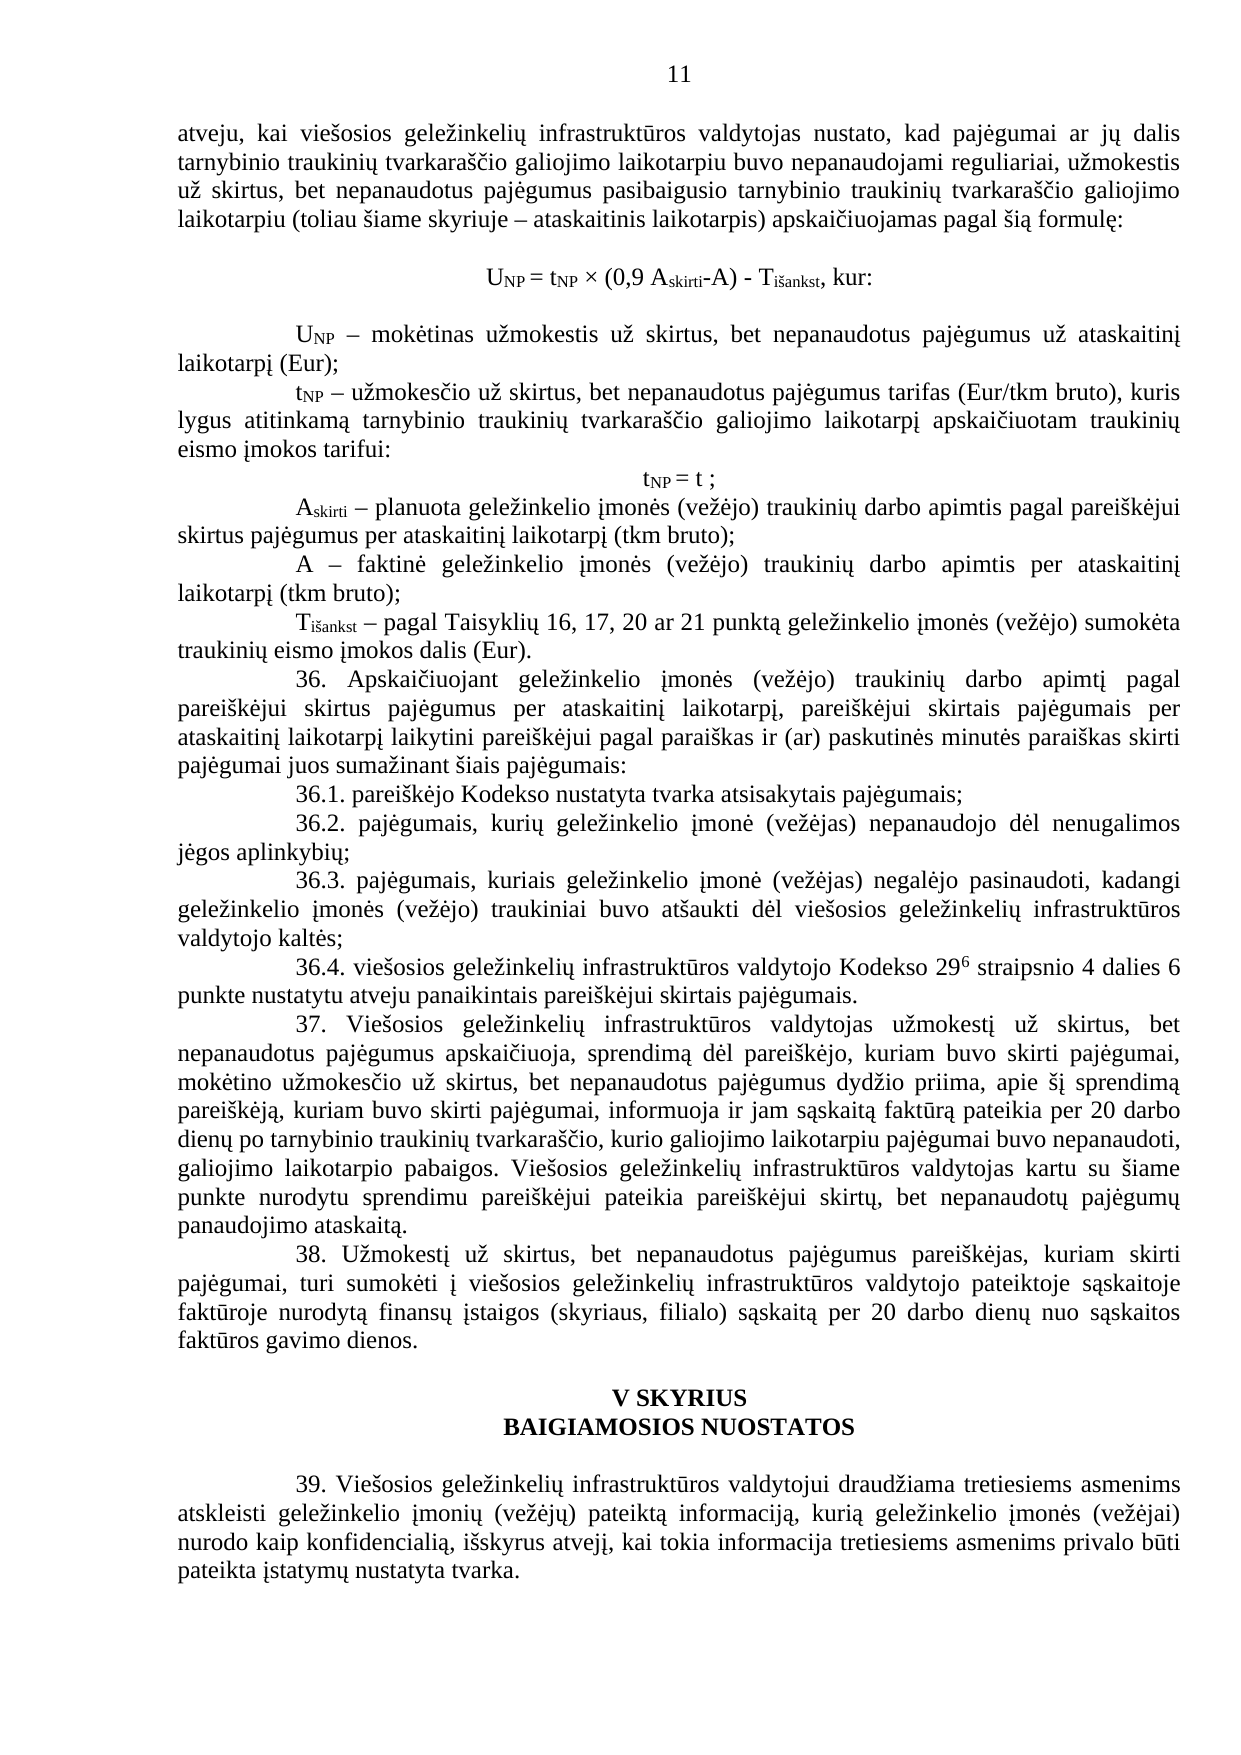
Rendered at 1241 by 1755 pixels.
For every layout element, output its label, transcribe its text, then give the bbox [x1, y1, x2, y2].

text Askirti – planuota geležinkelio įmonės (vežėjo) traukinių darbo apimtis pagal pareiškėjui skirtus pajėgumus per ataskaitinį laikotarpį (tkm bruto); [177, 492, 1181, 549]
text Baigiamosios nuostatos [177, 1412, 1181, 1441]
text atveju, kai viešosios geležinkelių infrastruktūros valdytojas nustato, kad pajėgumai ar jų dalis tarnybinio traukinių tvarkaraščio galiojimo laikotarpiu buvo nepanaudojami reguliariai, užmokestis už skirtus, bet nepanaudotus pajėgumus pasibaigusio tarnybinio traukinių tvarkaraščio galiojimo laikotarpiu (toliau šiame skyriuje – ataskaitinis laikotarpis) apskaičiuojamas pagal šią formulę: [177, 118, 1181, 233]
text 37. Viešosios geležinkelių infrastruktūros valdytojas užmokestį už skirtus, bet nepanaudotus pajėgumus apskaičiuoja, sprendimą dėl pareiškėjo, kuriam buvo skirti pajėgumai, mokėtino užmokesčio už skirtus, bet nepanaudotus pajėgumus dydžio priima, apie šį sprendimą pareiškėją, kuriam buvo skirti pajėgumai, informuoja ir jam sąskaitą faktūrą pateikia per 20 darbo dienų po tarnybinio traukinių tvarkaraščio, kurio galiojimo laikotarpiu pajėgumai buvo nepanaudoti, galiojimo laikotarpio pabaigos. Viešosios geležinkelių infrastruktūros valdytojas kartu su šiame punkte nurodytu sprendimu pareiškėjui pateikia pareiškėjui skirtų, bet nepanaudotų pajėgumų panaudojimo ataskaitą. [177, 1009, 1181, 1239]
text 39. Viešosios geležinkelių infrastruktūros valdytojui draudžiama tretiesiems asmenims atskleisti geležinkelio įmonių (vežėjų) pateiktą informaciją, kurią geležinkelio įmonės (vežėjai) nurodo kaip konfidencialią, išskyrus atvejį, kai tokia informacija tretiesiems asmenims privalo būti pateikta įstatymų nustatyta tvarka. [177, 1469, 1181, 1584]
text 36.3. pajėgumais, kuriais geležinkelio įmonė (vežėjas) negalėjo pasinaudoti, kadangi geležinkelio įmonės (vežėjo) traukiniai buvo atšaukti dėl viešosios geležinkelių infrastruktūros valdytojo kaltės; [177, 866, 1181, 952]
text tNP – užmokesčio už skirtus, bet nepanaudotus pajėgumus tarifas (Eur/tkm bruto), kuris lygus atitinkamą tarnybinio traukinių tvarkaraščio galiojimo laikotarpį apskaičiuotam traukinių eismo įmokos tarifui: [177, 377, 1181, 463]
text UNP – mokėtinas užmokestis už skirtus, bet nepanaudotus pajėgumus už ataskaitinį laikotarpį (Eur); [177, 319, 1181, 377]
text Tišankst – pagal Taisyklių 16, 17, 20 ar 21 punktą geležinkelio įmonės (vežėjo) sumokėta traukinių eismo įmokos dalis (Eur). [177, 607, 1181, 664]
text tNP = t ; [177, 463, 1181, 492]
text A – faktinė geležinkelio įmonės (vežėjo) traukinių darbo apimtis per ataskaitinį laikotarpį (tkm bruto); [177, 549, 1181, 607]
text UNP = tNP × (0,9 Askirti-A) - Tišankst, kur: [177, 262, 1181, 291]
text 36. Apskaičiuojant geležinkelio įmonės (vežėjo) traukinių darbo apimtį pagal pareiškėjui skirtus pajėgumus per ataskaitinį laikotarpį, pareiškėjui skirtais pajėgumais per ataskaitinį laikotarpį laikytini pareiškėjui pagal paraiškas ir (ar) paskutinės minutės paraiškas skirti pajėgumai juos sumažinant šiais pajėgumais: [177, 664, 1181, 779]
text 36.2. pajėgumais, kurių geležinkelio įmonė (vežėjas) nepanaudojo dėl nenugalimos jėgos aplinkybių; [177, 808, 1181, 866]
text 36.1. pareiškėjo Kodekso nustatyta tvarka atsisakytais pajėgumais; [177, 779, 1181, 808]
text V SKYRIUS [177, 1383, 1181, 1412]
text 38. Užmokestį už skirtus, bet nepanaudotus pajėgumus pareiškėjas, kuriam skirti pajėgumai, turi sumokėti į viešosios geležinkelių infrastruktūros valdytojo pateiktoje sąskaitoje faktūroje nurodytą finansų įstaigos (skyriaus, filialo) sąskaitą per 20 darbo dienų nuo sąskaitos faktūros gavimo dienos. [177, 1239, 1181, 1354]
text 36.4. viešosios geležinkelių infrastruktūros valdytojo Kodekso 296 straipsnio 4 dalies 6 punkte nustatytu atveju panaikintais pareiškėjui skirtais pajėgumais. [177, 952, 1181, 1009]
